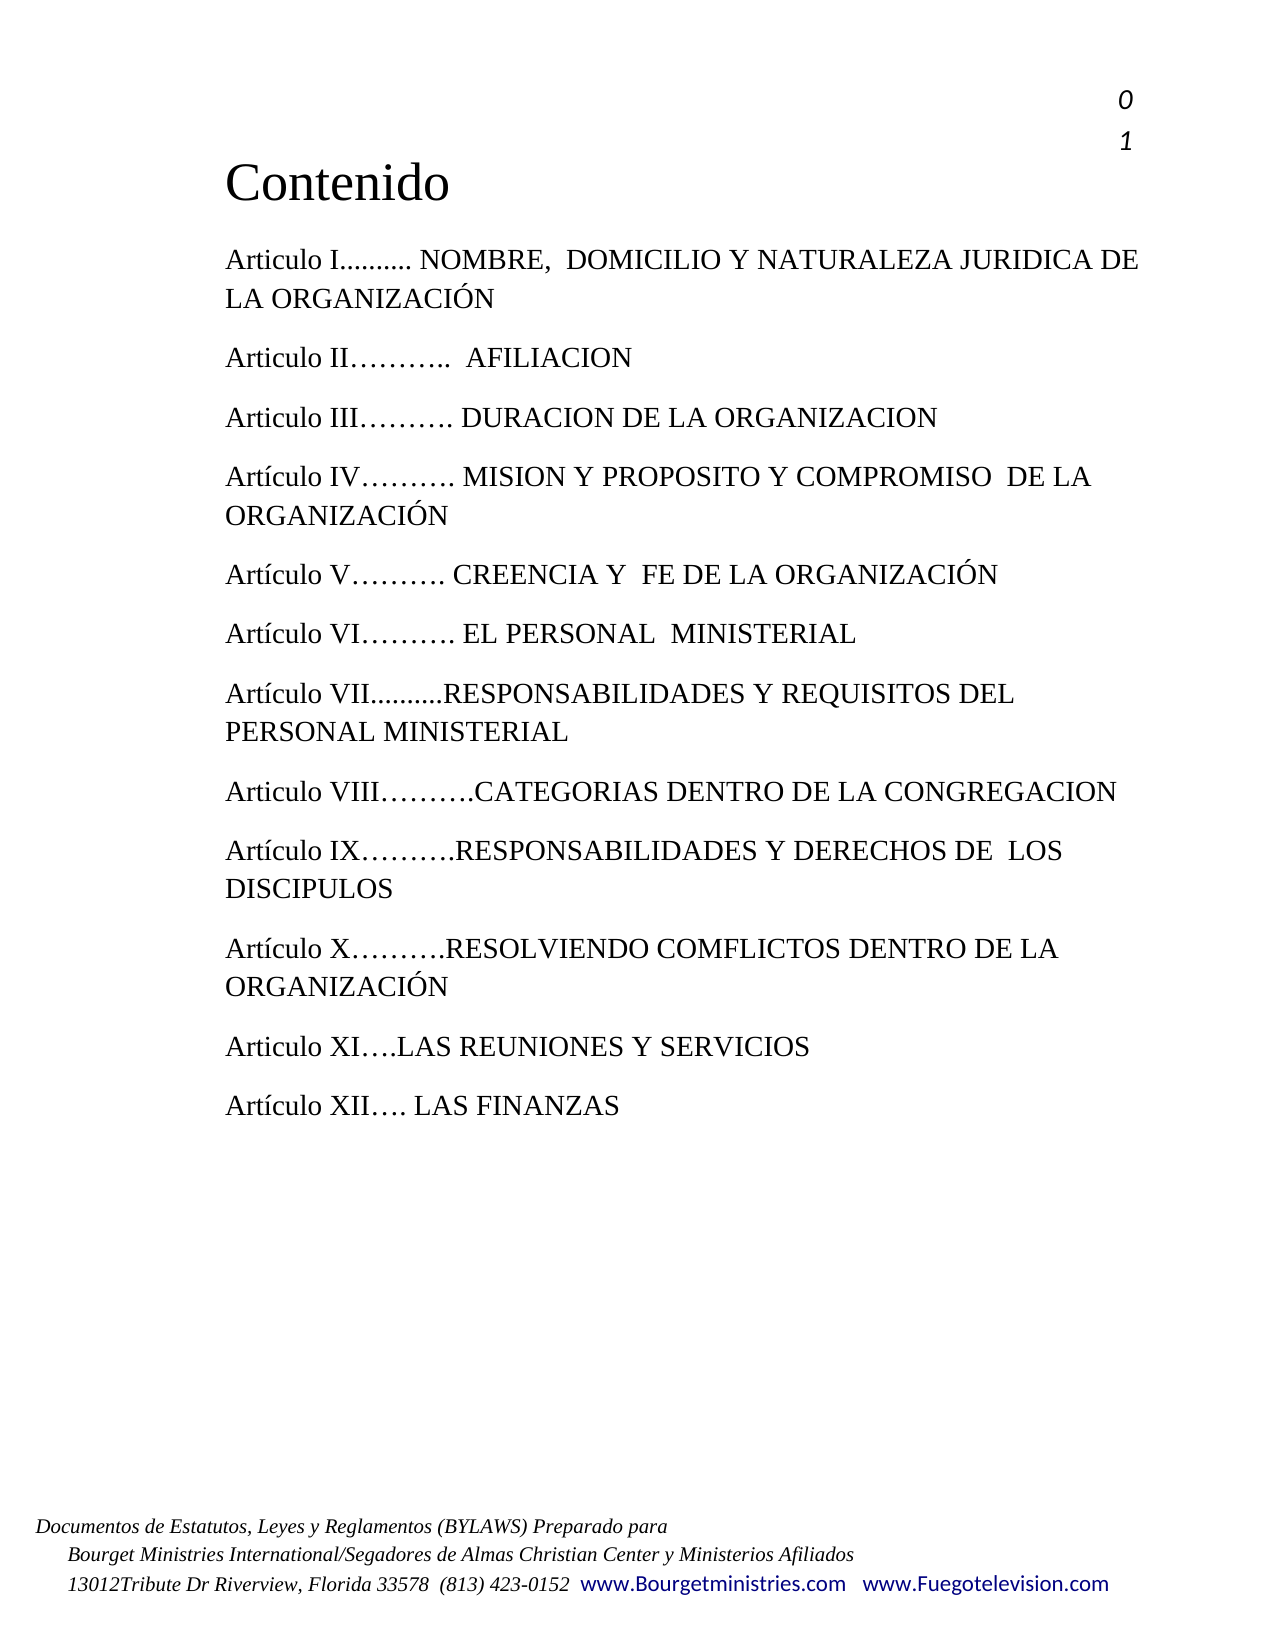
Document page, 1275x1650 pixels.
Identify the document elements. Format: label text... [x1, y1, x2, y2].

text Artículo IX……….RESPONSABILIDADES Y DERECHOS DE LOS DISCIPULOS [225, 833, 1172, 905]
text Artículo XII…. LAS FINANZAS [225, 1088, 1172, 1122]
text Artículo VII..........RESPONSABILIDADES Y REQUISITOS DEL PERSONAL MINISTERIAL [225, 676, 1172, 748]
text Articulo II……….. AFILIACION [225, 340, 1172, 374]
text Artículo VI………. EL PERSONAL MINISTERIAL [225, 616, 1172, 650]
text Articulo I.......... NOMBRE, DOMICILIO Y NATURALEZA JURIDICA DE LA ORGANIZACIÓN [225, 242, 1172, 314]
text Articulo III………. DURACION DE LA ORGANIZACION [225, 400, 1172, 433]
text Articulo VIII……….CATEGORIAS DENTRO DE LA CONGREGACION [225, 774, 1172, 807]
text Artículo X……….RESOLVIENDO COMFLICTOS DENTRO DE LA ORGANIZACIÓN [225, 931, 1172, 1003]
text Artículo IV………. MISION Y PROPOSITO Y COMPROMISO DE LA ORGANIZACIÓN [225, 459, 1172, 531]
text Contenido [225, 150, 1125, 212]
text Articulo XI….LAS REUNIONES Y SERVICIOS [225, 1029, 1172, 1062]
text Artículo V………. CREENCIA Y FE DE LA ORGANIZACIÓN [225, 557, 1172, 591]
